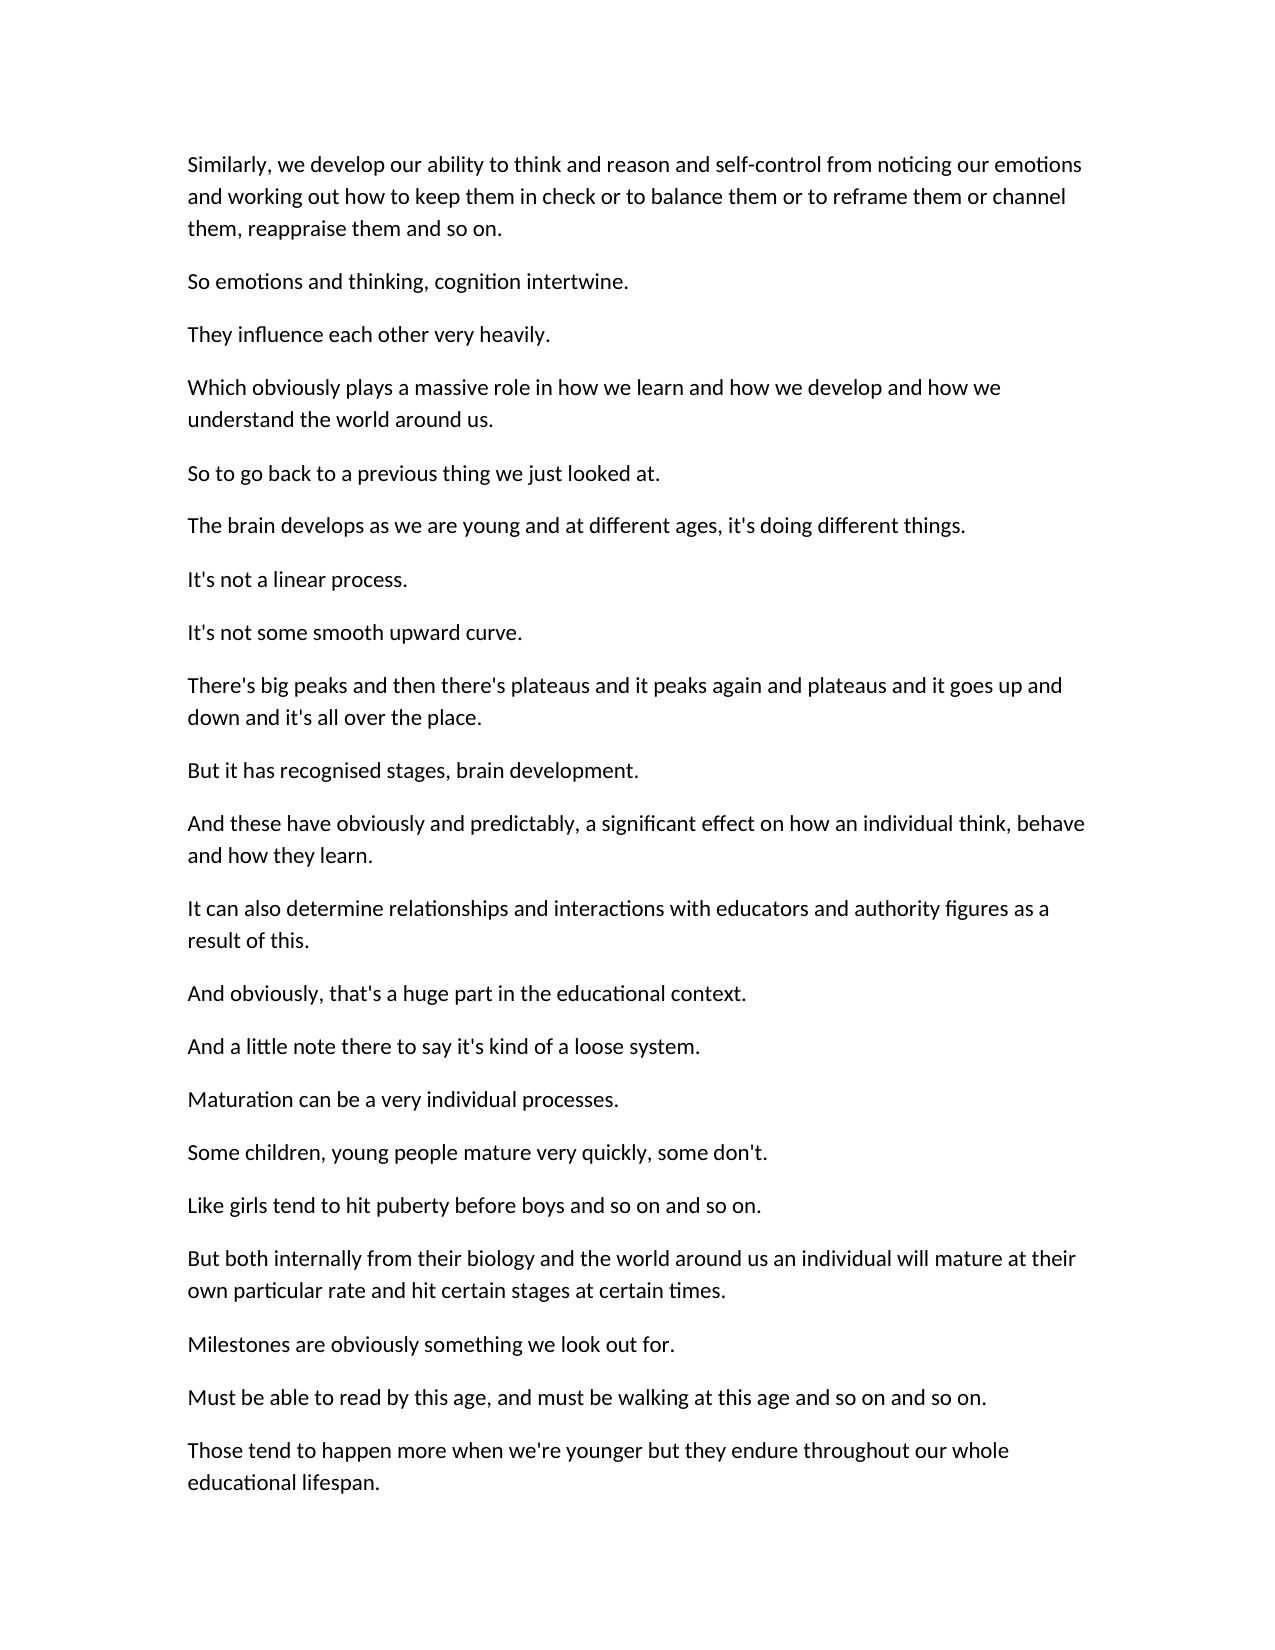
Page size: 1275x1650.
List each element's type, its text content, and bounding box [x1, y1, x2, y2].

text Milestones are obviously something we look out for. [187, 1330, 1087, 1358]
text Those tend to happen more when we're younger but they endure throughout our whole educational lifespan. [187, 1436, 1087, 1496]
text Some children, young people mature very quickly, some don't. [187, 1138, 1087, 1166]
text There's big peaks and then there's plateaus and it peaks again and plateaus and it goes up and down and it's all over the place. [187, 671, 1087, 731]
text It's not a linear process. [187, 565, 1087, 593]
text And a little note there to say it's kind of a loose system. [187, 1032, 1087, 1060]
text Similarly, we develop our ability to think and reason and self-control from noticing our emotions and working out how to keep them in check or to balance them or to reframe them or channel them, reappraise them and so on. [187, 150, 1087, 242]
text So emotions and thinking, cognition intertwine. [187, 267, 1087, 295]
text But it has recognised stages, brain development. [187, 756, 1087, 784]
text But both internally from their biology and the world around us an individual will mature at their own particular rate and hit certain stages at certain times. [187, 1244, 1087, 1305]
text Must be able to read by this age, and must be walking at this age and so on and so on. [187, 1383, 1087, 1411]
text It can also determine relationships and interactions with educators and authority figures as a result of this. [187, 894, 1087, 954]
text So to go back to a previous thing we just looked at. [187, 459, 1087, 487]
text They influence each other very heavily. [187, 320, 1087, 348]
text It's not some smooth upward curve. [187, 618, 1087, 646]
text Which obviously plays a massive role in how we learn and how we develop and how we understand the world around us. [187, 373, 1087, 434]
text And these have obviously and predictably, a significant effect on how an individual think, behave and how they learn. [187, 809, 1087, 869]
text Maturation can be a very individual processes. [187, 1085, 1087, 1113]
text And obviously, that's a huge part in the educational context. [187, 979, 1087, 1007]
text Like girls tend to hit puberty before boys and so on and so on. [187, 1191, 1087, 1219]
text The brain develops as we are young and at different ages, it's doing different things. [187, 512, 1087, 540]
